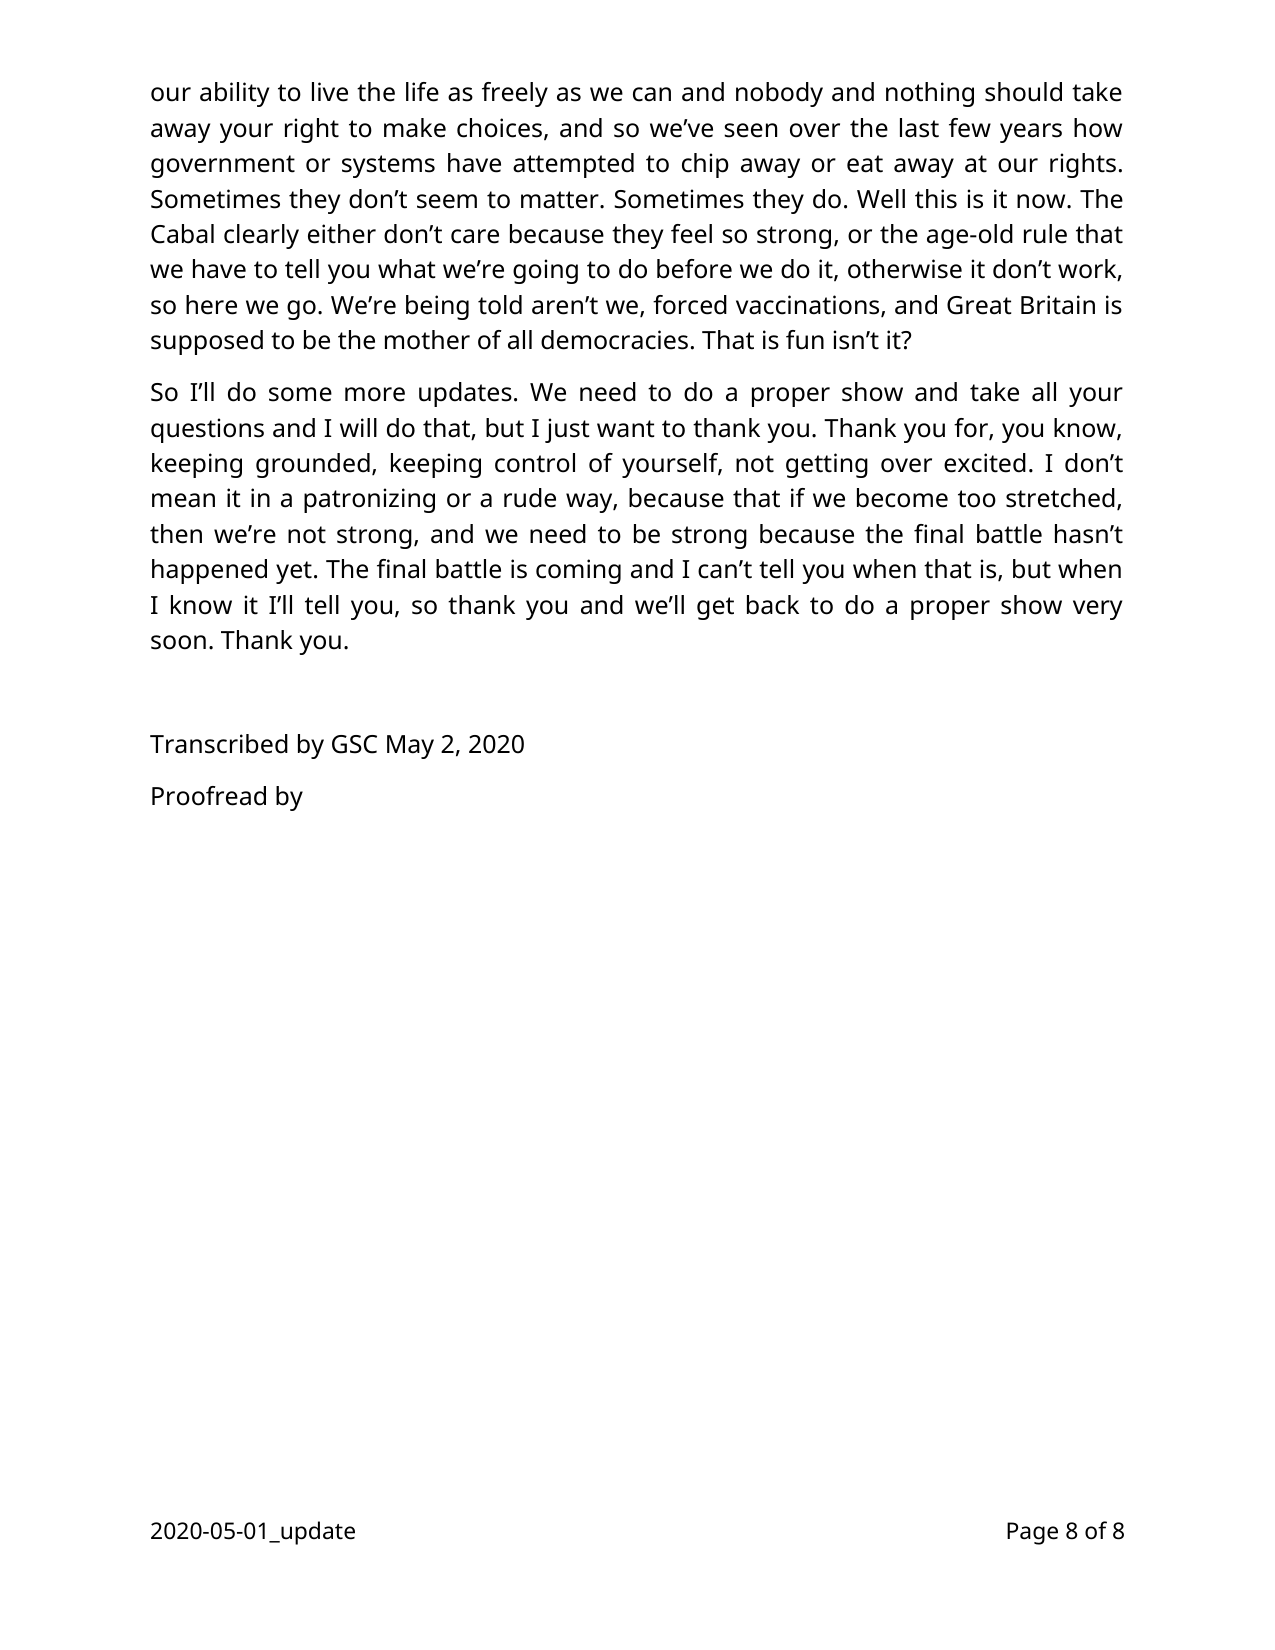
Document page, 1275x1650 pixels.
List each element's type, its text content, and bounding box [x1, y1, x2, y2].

text Transcribed by GSC May 2, 2020 [150, 726, 1125, 761]
text our ability to live the life as freely as we can and nobody and nothing should take away your right to make choices, and so we’ve seen over the last few years how government or systems have attempted to chip away or eat away at our rights. Sometimes they don’t seem to matter. Sometimes they do. Well this is it now. The Cabal clearly either don’t care because they feel so strong, or the age-old rule that we have to tell you what we’re going to do before we do it, otherwise it don’t work, so here we go. We’re being told aren’t we, forced vaccinations, and Great Britain is supposed to be the mother of all democracies. That is fun isn’t it? [150, 75, 1125, 357]
text Proofread by [150, 778, 1125, 812]
text So I’ll do some more updates. We need to do a proper show and take all your questions and I will do that, but I just want to thank you. Thank you for, you know, keeping grounded, keeping control of yourself, not getting over excited. I don’t mean it in a patronizing or a rude way, because that if we become too stretched, then we’re not strong, and we need to be strong because the final battle hasn’t happened yet. The final battle is coming and I can’t tell you when that is, but when I know it I’ll tell you, so thank you and we’ll get back to do a proper show very soon. Thank you. [150, 375, 1125, 657]
